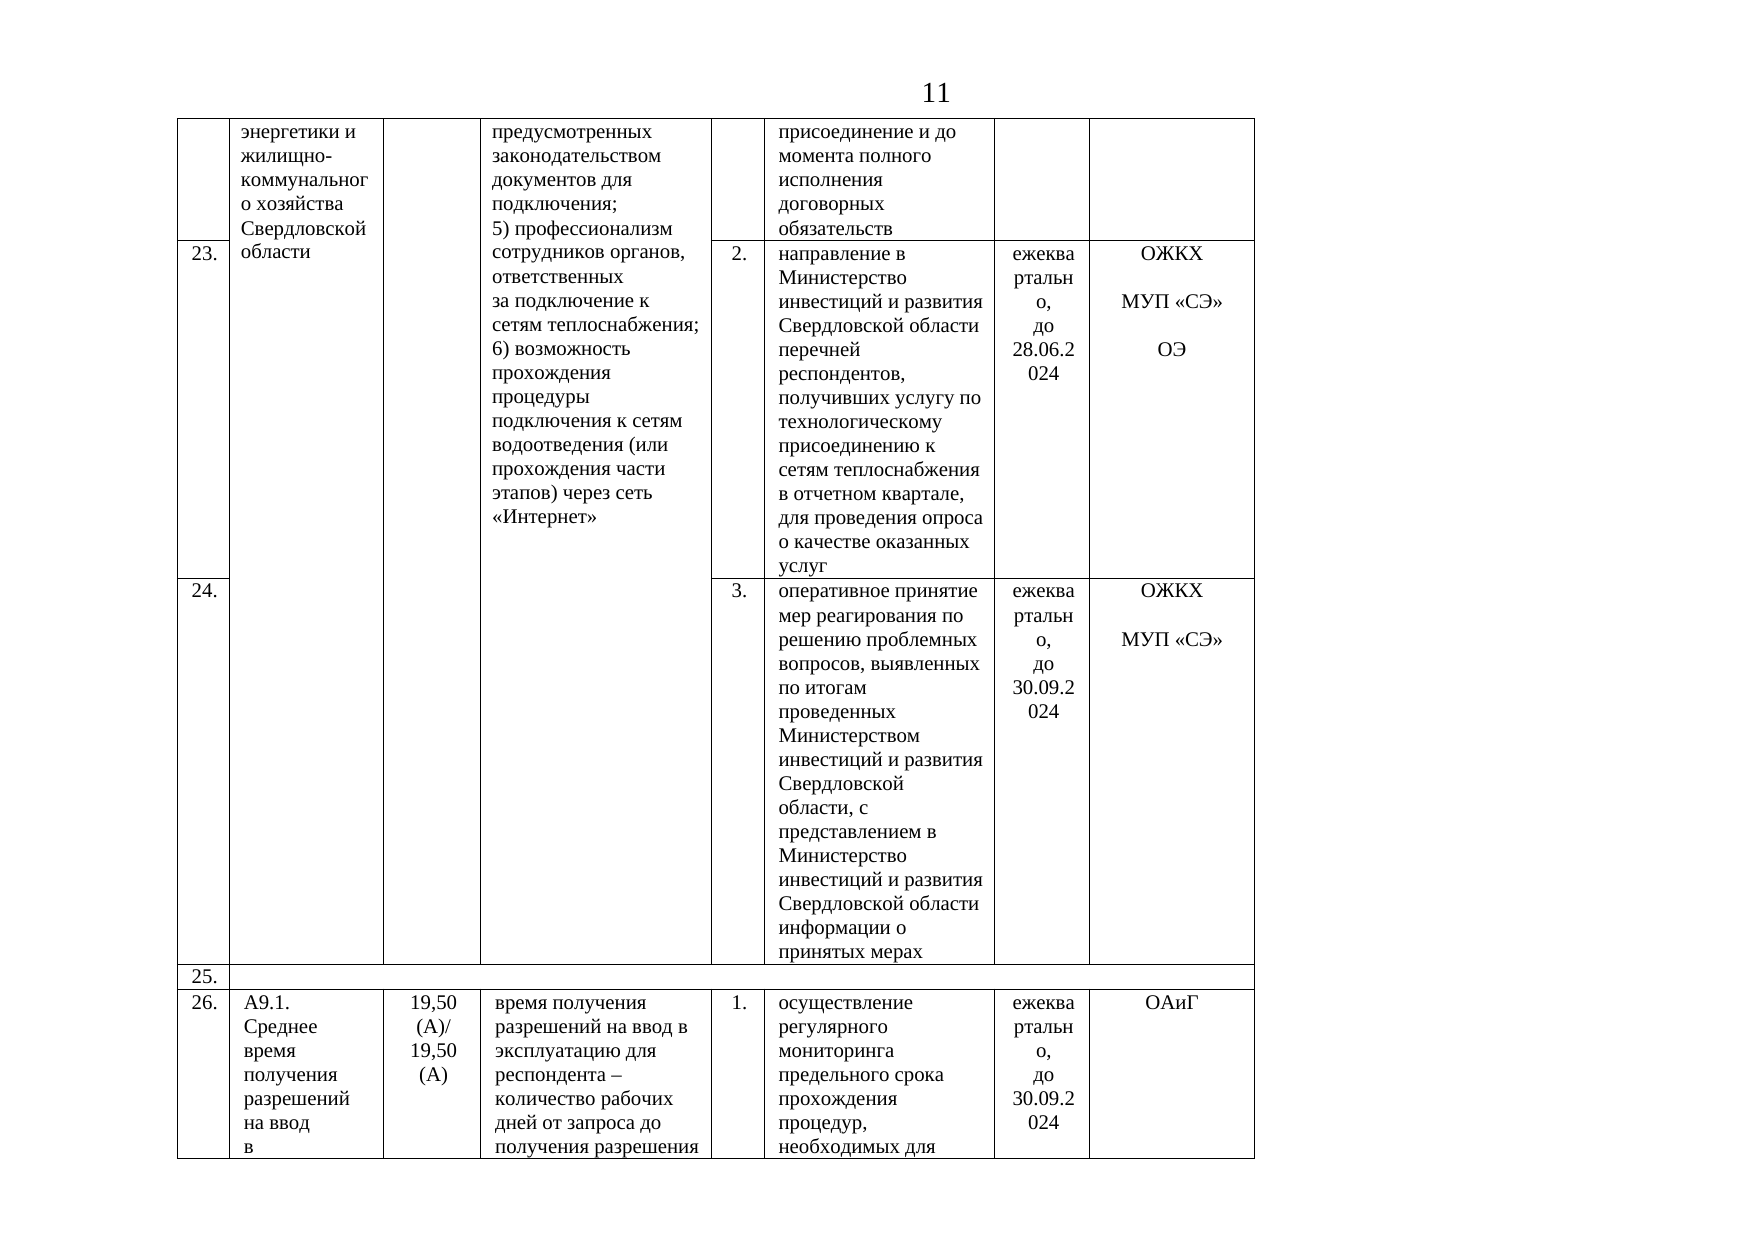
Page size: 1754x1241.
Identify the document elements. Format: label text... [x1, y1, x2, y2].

table_cell [178, 965, 229, 988]
table_cell [1255, 118, 1475, 239]
table_cell ежеквартально, до 30.09.2024 [995, 990, 1089, 1158]
table_cell время получения разрешений на ввод в эксплуатацию для респондента – количество рабочих дней от запроса до получения разрешения [481, 990, 711, 1158]
table_cell 19,50 (А)/ 19,50 (А) [384, 990, 480, 1158]
table_cell оперативное принятие мер реагирования по решению проблемных вопросов, выявленных по итогам проведенных Министерством инвестиций и развития Свердловской области, с представлением в Министерство инвестиций и развития Свердловской области информации о принятых мерах [765, 579, 994, 963]
table_cell предусмотренных законодательством документов для подключения; 5) профессионализм сотрудников органов, ответственных за подключение к сетям теплоснабжения; 6) возможность прохождения процедуры подключения к сетям водоотведения (или прохождения части этапов) через сеть «Интернет» [481, 119, 711, 963]
table_cell осуществление регулярного мониторинга предельного срока прохождения процедур, необходимых для [765, 990, 994, 1158]
table_cell [1255, 964, 1475, 988]
table_cell [384, 119, 480, 963]
table_cell [1475, 240, 1695, 577]
table_cell [230, 965, 1254, 988]
table_cell направление в Министерство инвестиций и развития Свердловской области перечней респондентов, получивших услугу по технологическому присоединению к сетям теплоснабжения в отчетном квартале, для проведения опроса о качестве оказанных услуг [765, 241, 994, 577]
table_cell ежеквартально, до 28.06.2024 [995, 241, 1089, 577]
table_cell [1255, 578, 1475, 963]
table_cell [178, 579, 229, 963]
table_cell [1090, 119, 1254, 239]
table_cell ОЖКХ МУП «СЭ» ОЭ [1090, 241, 1254, 577]
table_cell ежеквартально, до 30.09.2024 [995, 579, 1089, 963]
table_cell [1255, 989, 1475, 1158]
table_cell [1255, 240, 1475, 577]
table_cell ОАиГ [1090, 990, 1254, 1158]
table_cell [178, 241, 229, 577]
table_cell [712, 119, 764, 239]
table_cell [178, 990, 229, 1158]
table_cell [995, 119, 1089, 239]
table_cell [178, 119, 229, 239]
table_cell [1475, 578, 1695, 963]
table_cell 1. [712, 990, 764, 1158]
table_cell А9.1. Среднее время получения разрешений на ввод в [230, 990, 383, 1158]
table_cell присоединение и до момента полного исполнения договорных обязательств [765, 119, 994, 239]
table_cell 3. [712, 579, 764, 963]
table_cell [1475, 118, 1695, 239]
table_cell [1475, 989, 1695, 1158]
table_cell 2. [712, 241, 764, 577]
table_cell [1475, 964, 1695, 988]
table_cell энергетики и жилищно-коммунального хозяйства Свердловской области [230, 119, 383, 963]
table_cell ОЖКХ МУП «СЭ» [1090, 579, 1254, 963]
